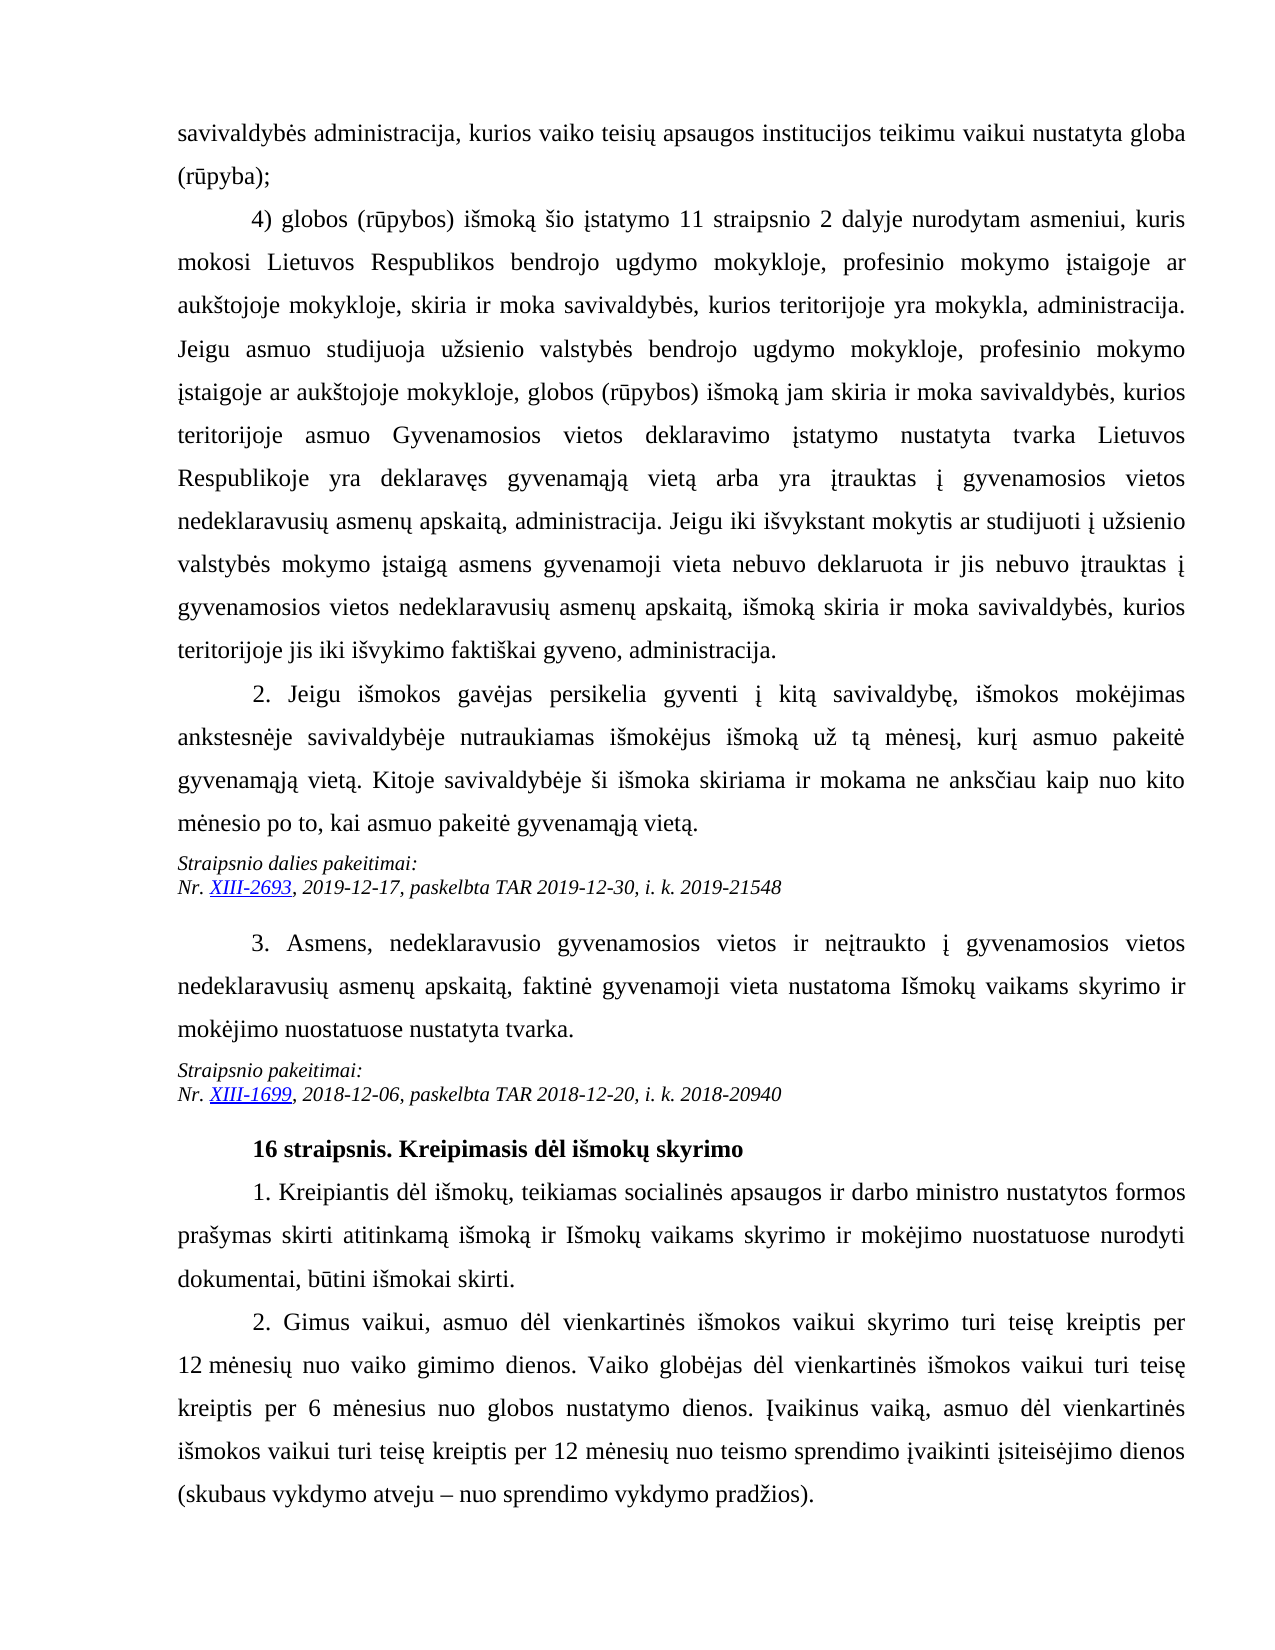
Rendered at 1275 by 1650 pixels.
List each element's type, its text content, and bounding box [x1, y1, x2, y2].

text Straipsnio pakeitimai: [177, 1057, 1186, 1082]
text savivaldybės administracija, kurios vaiko teisių apsaugos institucijos teikimu vaikui nustatyta globa (rūpyba); [177, 118, 1186, 190]
text 2. Gimus vaikui, asmuo dėl vienkartinės išmokos vaikui skyrimo turi teisę kreiptis per 12 mėnesių nuo vaiko gimimo dienos. Vaiko globėjas dėl vienkartinės išmokos vaikui turi teisę kreiptis per 6 mėnesius nuo globos nustatymo dienos. Įvaikinus vaiką, asmuo dėl vienkartinės išmokos vaikui turi teisę kreiptis per 12 mėnesių nuo teismo sprendimo įvaikinti įsiteisėjimo dienos (skubaus vykdymo atveju – nuo sprendimo vykdymo pradžios). [177, 1307, 1186, 1508]
text Nr. XIII-2693, 2019-12-17, paskelbta TAR 2019-12-30, i. k. 2019-21548 [177, 875, 1186, 899]
text 2. Jeigu išmokos gavėjas persikelia gyventi į kitą savivaldybę, išmokos mokėjimas ankstesnėje savivaldybėje nutraukiamas išmokėjus išmoką už tą mėnesį, kurį asmuo pakeitė gyvenamąją vietą. Kitoje savivaldybėje ši išmoka skiriama ir mokama ne anksčiau kaip nuo kito mėnesio po to, kai asmuo pakeitė gyvenamąją vietą. [177, 679, 1186, 837]
text 4) globos (rūpybos) išmoką šio įstatymo 11 straipsnio 2 dalyje nurodytam asmeniui, kuris mokosi Lietuvos Respublikos bendrojo ugdymo mokykloje, profesinio mokymo įstaigoje ar aukštojoje mokykloje, skiria ir moka savivaldybės, kurios teritorijoje yra mokykla, administracija. Jeigu asmuo studijuoja užsienio valstybės bendrojo ugdymo mokykloje, profesinio mokymo įstaigoje ar aukštojoje mokykloje, globos (rūpybos) išmoką jam skiria ir moka savivaldybės, kurios teritorijoje asmuo Gyvenamosios vietos deklaravimo įstatymo nustatyta tvarka Lietuvos Respublikoje yra deklaravęs gyvenamąją vietą arba yra įtrauktas į gyvenamosios vietos nedeklaravusių asmenų apskaitą, administracija. Jeigu iki išvykstant mokytis ar studijuoti į užsienio valstybės mokymo įstaigą asmens gyvenamoji vieta nebuvo deklaruota ir jis nebuvo įtrauktas į gyvenamosios vietos nedeklaravusių asmenų apskaitą, išmoką skiria ir moka savivaldybės, kurios teritorijoje jis iki išvykimo faktiškai gyveno, administracija. [177, 204, 1186, 664]
text Nr. XIII-1699, 2018-12-06, paskelbta TAR 2018-12-20, i. k. 2018-20940 [177, 1082, 1186, 1106]
text 3. Asmens, nedeklaravusio gyvenamosios vietos ir neįtraukto į gyvenamosios vietos nedeklaravusių asmenų apskaitą, faktinė gyvenamoji vieta nustatoma Išmokų vaikams skyrimo ir mokėjimo nuostatuose nustatyta tvarka. [177, 928, 1186, 1043]
text Straipsnio dalies pakeitimai: [177, 851, 1186, 875]
text 1. Kreipiantis dėl išmokų, teikiamas socialinės apsaugos ir darbo ministro nustatytos formos prašymas skirti atitinkamą išmoką ir Išmokų vaikams skyrimo ir mokėjimo nuostatuose nurodyti dokumentai, būtini išmokai skirti. [177, 1177, 1186, 1292]
text 16 straipsnis. Kreipimasis dėl išmokų skyrimo [177, 1134, 1186, 1163]
